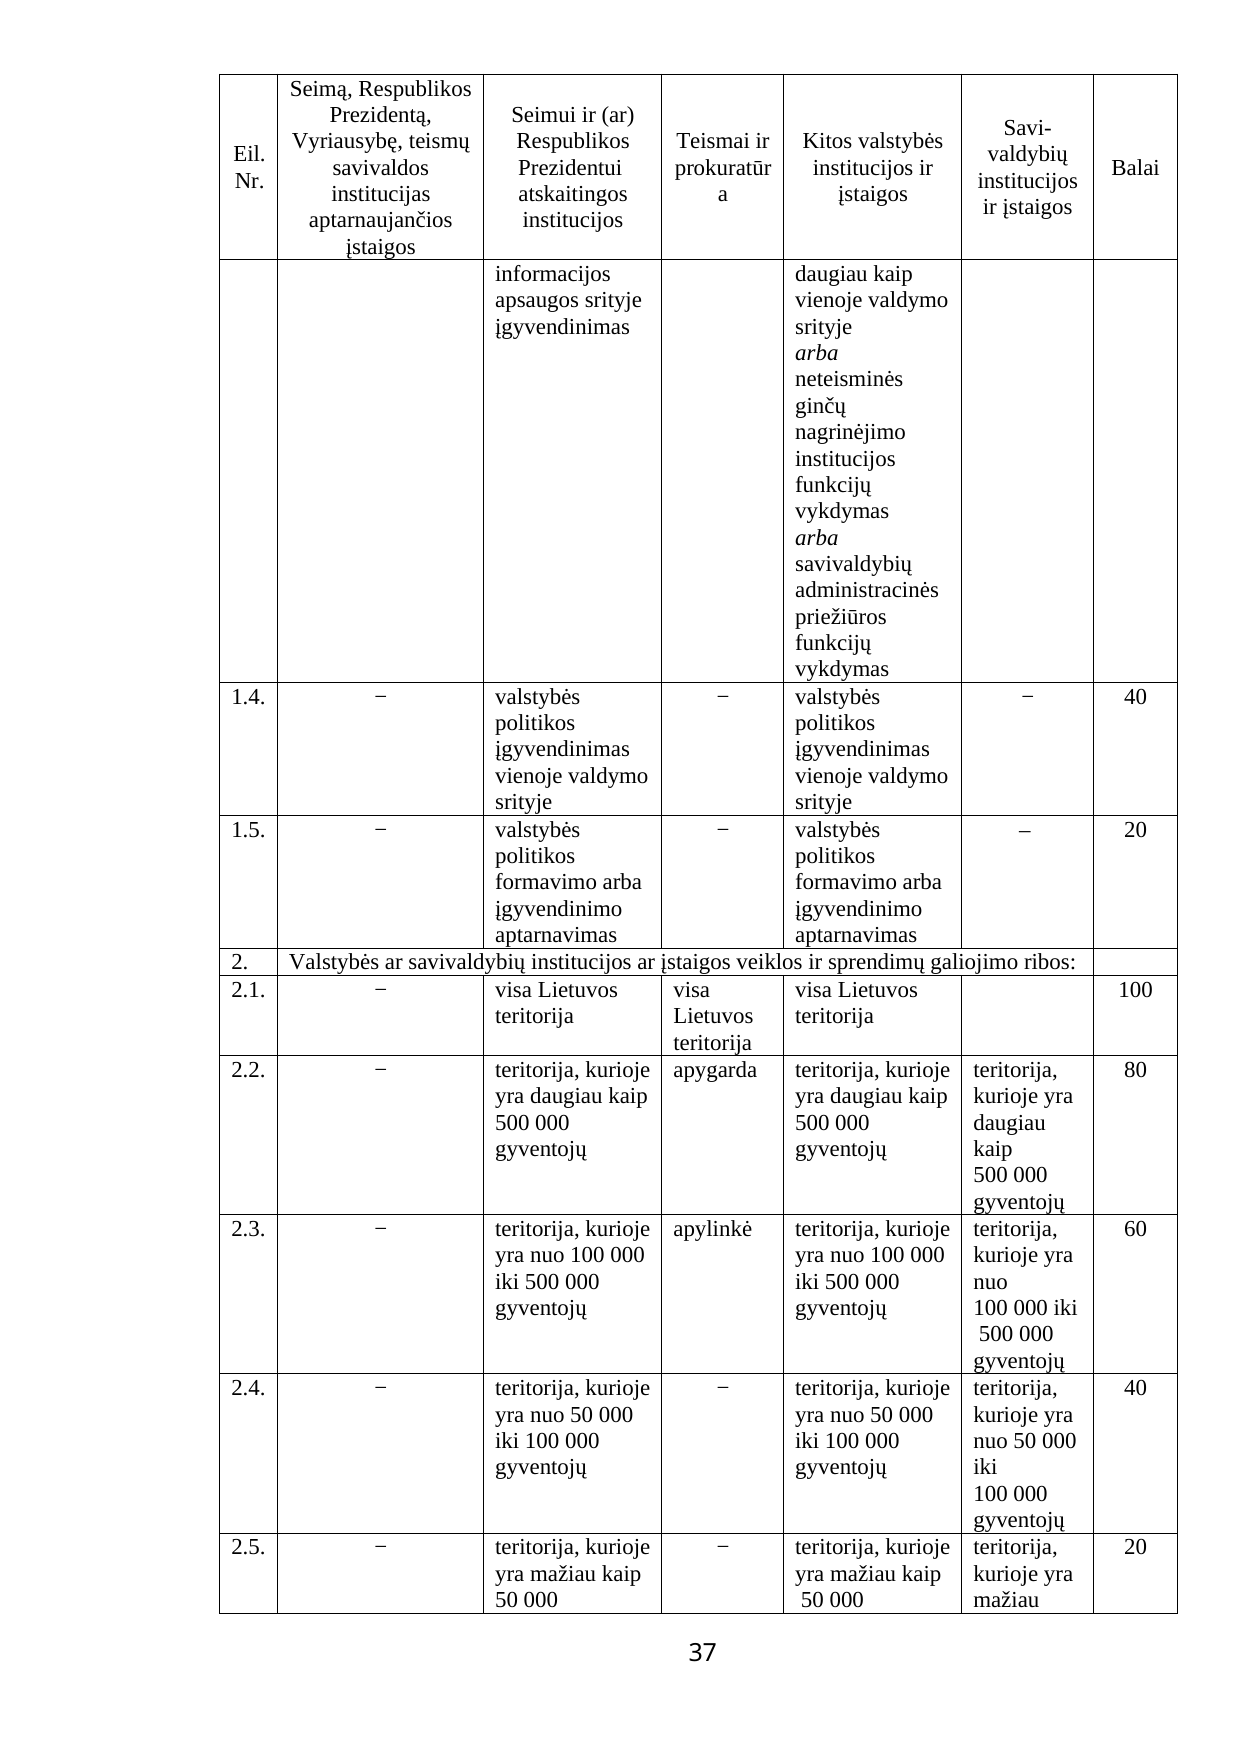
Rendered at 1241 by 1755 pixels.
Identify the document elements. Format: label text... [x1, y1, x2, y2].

table_cell − [662, 1374, 783, 1532]
table_cell 40 [1094, 1374, 1177, 1532]
table_cell teritorija, kurioje yra daugiau kaip 500 000 gyventojų [484, 1056, 661, 1214]
table_cell – [962, 816, 1093, 947]
table_cell 20 [1094, 1534, 1177, 1612]
table_cell 2.5. [220, 1534, 277, 1612]
table_cell − [278, 1056, 483, 1214]
table_header Teismai ir prokuratūra [662, 75, 783, 259]
table_cell − [278, 976, 483, 1055]
table_cell valstybės politikos įgyvendinimas vienoje valdymo srityje [484, 683, 661, 814]
table_cell [962, 976, 1093, 1055]
table_cell Valstybės ar savivaldybių institucijos ar įstaigos veiklos ir sprendimų galiojimo ribos: [278, 949, 1093, 975]
table_cell 2.1. [220, 976, 277, 1055]
table_cell − [662, 816, 783, 947]
table_cell visa Lietuvos teritorija [484, 976, 661, 1055]
table_cell − [278, 816, 483, 947]
table_cell [662, 260, 783, 682]
table_cell teritorija, kurioje yra nuo 100 000 iki 500 000 gyventojų [962, 1215, 1093, 1373]
table_cell 60 [1094, 1215, 1177, 1373]
table_cell teritorija, kurioje yra nuo 50 000 iki 100 000 gyventojų [962, 1374, 1093, 1532]
table_cell teritorija, kurioje yra daugiau kaip 500 000 gyventojų [784, 1056, 961, 1214]
table_cell − [278, 1374, 483, 1532]
table_cell 2.2. [220, 1056, 277, 1214]
table_cell daugiau kaip vienoje valdymo srityje arba neteisminės ginčų nagrinėjimo institucijos funkcijų vykdymas arba savivaldybių administracinės priežiūros funkcijų vykdymas [784, 260, 961, 682]
table_header Seimui ir (ar) Respublikos Prezidentui atskaitingos institucijos [484, 75, 661, 259]
table_cell 20 [1094, 816, 1177, 947]
table_cell 1.4. [220, 683, 277, 814]
table_cell valstybės politikos formavimo arba įgyvendinimo aptarnavimas [484, 816, 661, 947]
table_header Kitos valstybės institucijos ir įstaigos [784, 75, 961, 259]
table_cell teritorija, kurioje yra nuo 100 000 iki 500 000 gyventojų [784, 1215, 961, 1373]
table_cell valstybės politikos įgyvendinimas vienoje valdymo srityje [784, 683, 961, 814]
table_header Eil. Nr. [220, 75, 277, 259]
table_cell valstybės politikos formavimo arba įgyvendinimo aptarnavimas [784, 816, 961, 947]
table_header Savi-valdybių institucijos ir įstaigos [962, 75, 1093, 259]
table_cell visa Lietuvos teritorija [784, 976, 961, 1055]
table_cell [962, 260, 1093, 682]
table_cell [1094, 949, 1177, 975]
table_cell − [662, 683, 783, 814]
table_cell informacijos apsaugos srityje įgyvendinimas [484, 260, 661, 682]
table_cell teritorija, kurioje yra mažiau [962, 1534, 1093, 1612]
table_cell − [278, 1215, 483, 1373]
table_cell 2.3. [220, 1215, 277, 1373]
table_cell − [278, 1534, 483, 1612]
table_cell teritorija, kurioje yra nuo 50 000 iki 100 000 gyventojų [784, 1374, 961, 1532]
table_cell [1094, 260, 1177, 682]
table_cell − [962, 683, 1093, 814]
table_cell 2. [220, 949, 277, 975]
table_cell [278, 260, 483, 682]
table_cell teritorija, kurioje yra daugiau kaip 500 000 gyventojų [962, 1056, 1093, 1214]
table_cell visa Lietuvos teritorija [662, 976, 783, 1055]
table_cell 2.4. [220, 1374, 277, 1532]
table_cell 100 [1094, 976, 1177, 1055]
table_cell − [278, 683, 483, 814]
table_cell 80 [1094, 1056, 1177, 1214]
table_header Balai [1094, 75, 1177, 259]
table_cell 40 [1094, 683, 1177, 814]
table_cell teritorija, kurioje yra mažiau kaip 50 000 [784, 1534, 961, 1612]
table_cell apygarda [662, 1056, 783, 1214]
table_cell apylinkė [662, 1215, 783, 1373]
table_cell teritorija, kurioje yra mažiau kaip 50 000 [484, 1534, 661, 1612]
table_cell teritorija, kurioje yra nuo 100 000 iki 500 000 gyventojų [484, 1215, 661, 1373]
table_cell 1.5. [220, 816, 277, 947]
table_cell [220, 260, 277, 682]
table_header Seimą, Respublikos Prezidentą, Vyriausybę, teismų savivaldos institucijas aptarnaujančios įstaigos [278, 75, 483, 259]
table_cell teritorija, kurioje yra nuo 50 000 iki 100 000 gyventojų [484, 1374, 661, 1532]
table_cell − [662, 1534, 783, 1612]
